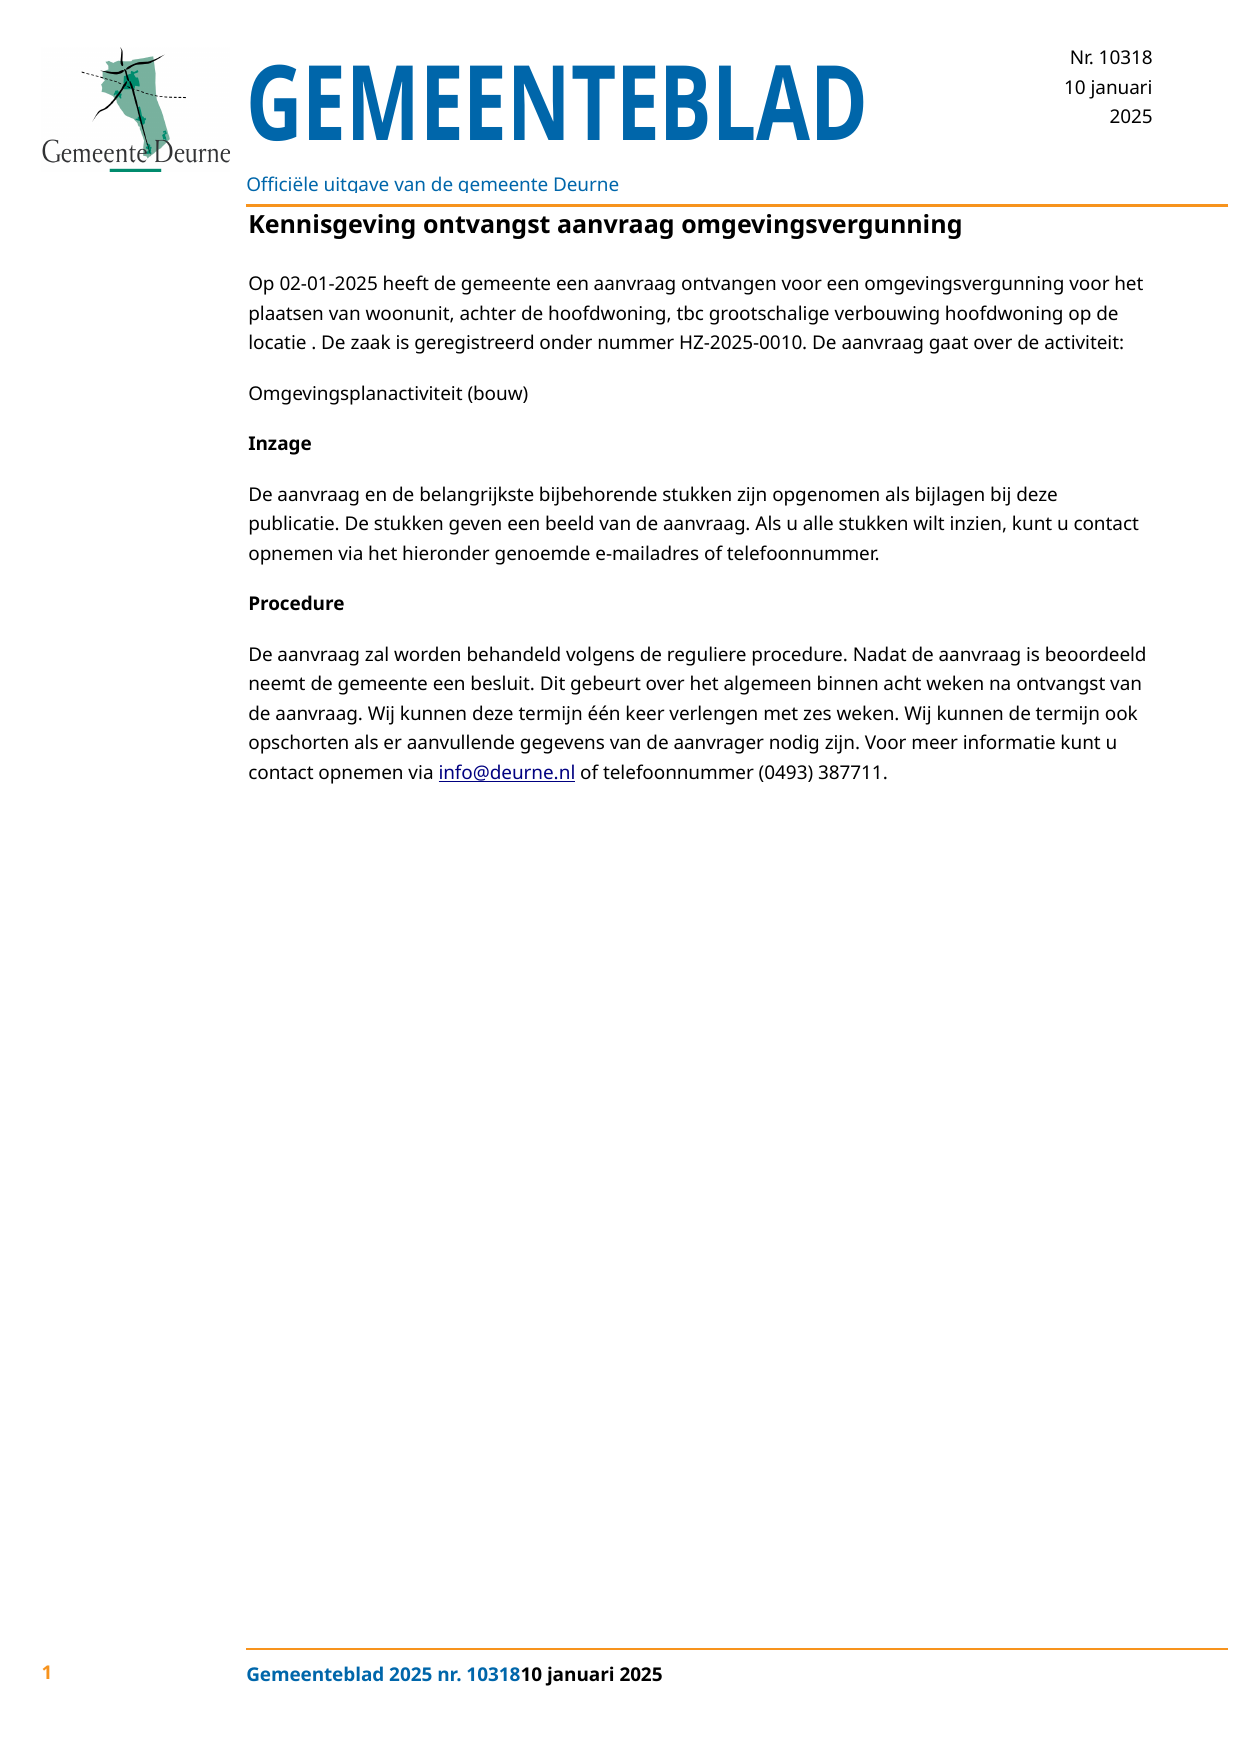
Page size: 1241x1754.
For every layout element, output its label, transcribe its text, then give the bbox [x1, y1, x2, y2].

text Op 02-01-2025 heeft de gemeente een aanvraag ontvangen voor een omgevingsvergunning voor het plaatsen van woonunit, achter de hoofdwoning, tbc grootschalige verbouwing hoofdwoning op de locatie . De zaak is geregistreerd onder nummer HZ-2025-0010. De aanvraag gaat over de activiteit: [248, 270, 1152, 355]
text Inzage [248, 430, 1152, 456]
picture [41, 47, 231, 172]
text Procedure [248, 590, 1152, 616]
text Omgevingsplanactiviteit (bouw) [248, 380, 1152, 406]
text Kennisgeving ontvangst aanvraag omgevingsvergunning [248, 207, 1152, 241]
text De aanvraag en de belangrijkste bijbehorende stukken zijn opgenomen als bijlagen bij deze publicatie. De stukken geven een beeld van de aanvraag. Als u alle stukken wilt inzien, kunt u contact opnemen via het hieronder genoemde e-mailadres of telefoonnummer. [248, 481, 1152, 566]
text De aanvraag zal worden behandeld volgens de reguliere procedure. Nadat de aanvraag is beoordeeld neemt de gemeente een besluit. Dit gebeurt over het algemeen binnen acht weken na ontvangst van de aanvraag. Wij kunnen deze termijn één keer verlengen met zes weken. Wij kunnen de termijn ook opschorten als er aanvullende gegevens van de aanvrager nodig zijn. Voor meer informatie kunt u contact opnemen via info@deurne.nl of telefoonnummer (0493) 387711. [248, 641, 1152, 785]
